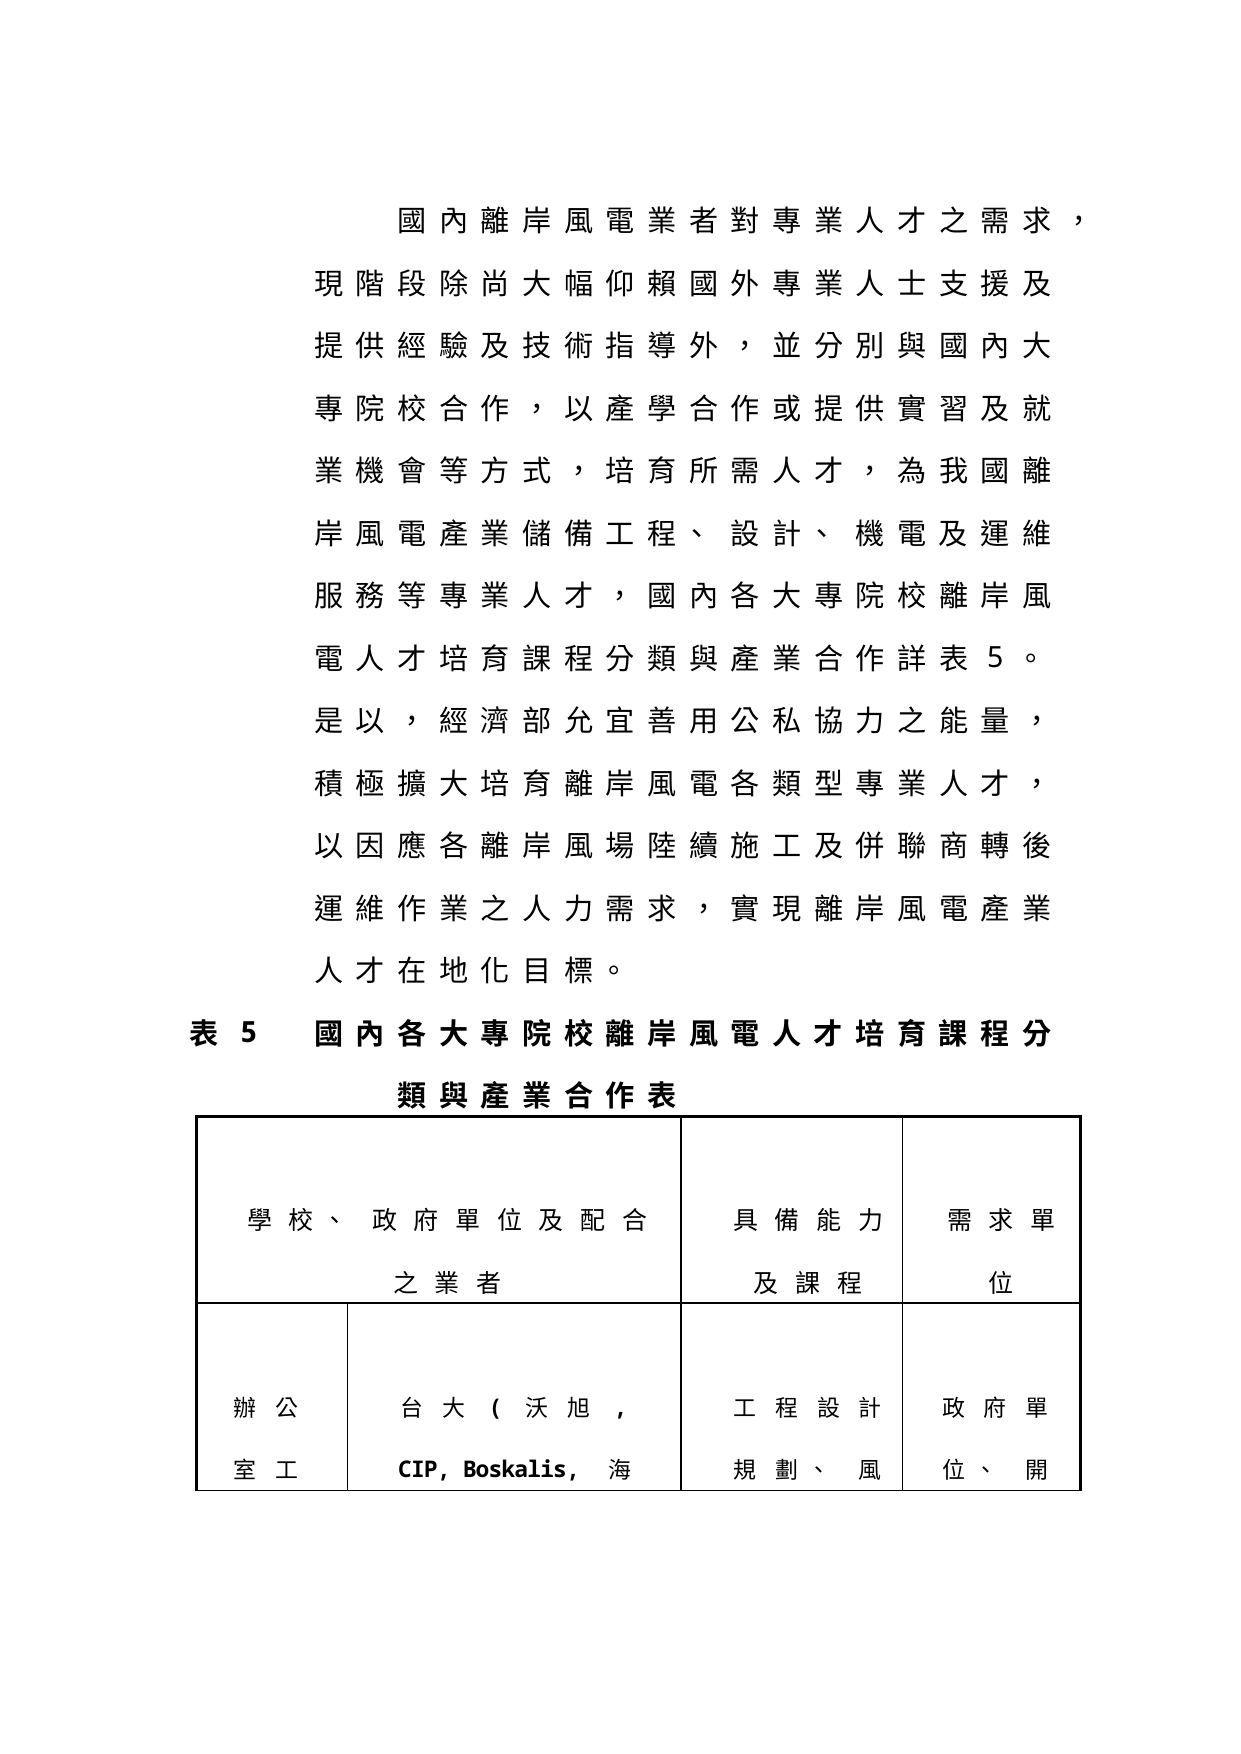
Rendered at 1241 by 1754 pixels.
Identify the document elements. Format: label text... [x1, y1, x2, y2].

table_header 具備能力及課程 [682, 1118, 902, 1302]
table_header 需求單位 [903, 1118, 1079, 1302]
text 表5 國內各大專院校離岸風電人才培育課程分類與產業合作表 [183, 990, 1058, 1115]
table_cell 台大(沃旭, CIP, Boskalis, 海 [348, 1304, 680, 1490]
table_cell 工程設計規劃、風 [682, 1304, 902, 1490]
table_cell 辦公室工 [198, 1304, 347, 1490]
table_cell 政府單位、開 [903, 1304, 1079, 1490]
text 國內離岸風電業者對專業人才之需求，現階段除尚大幅仰賴國外專業人士支援及提供經驗及技術指導外，並分別與國內大專院校合作，以產學合作或提供實習及就業機會等方式，培育所需人才，為我國離岸風電產業儲備工程、設計、機電及運維服務等專業人才，國內各大專院校離岸風電人才培育課程分類與產業合作詳表5。是以，經濟部允宜善用公私協力之能量，積極擴大培育離岸風電各類型專業人才，以因應各離岸風場陸續施工及併聯商轉後運維作業之人力需求，實現離岸風電產業人才在地化目標。 [301, 177, 1058, 990]
table_header 學校、政府單位及配合之業者 [198, 1118, 680, 1302]
